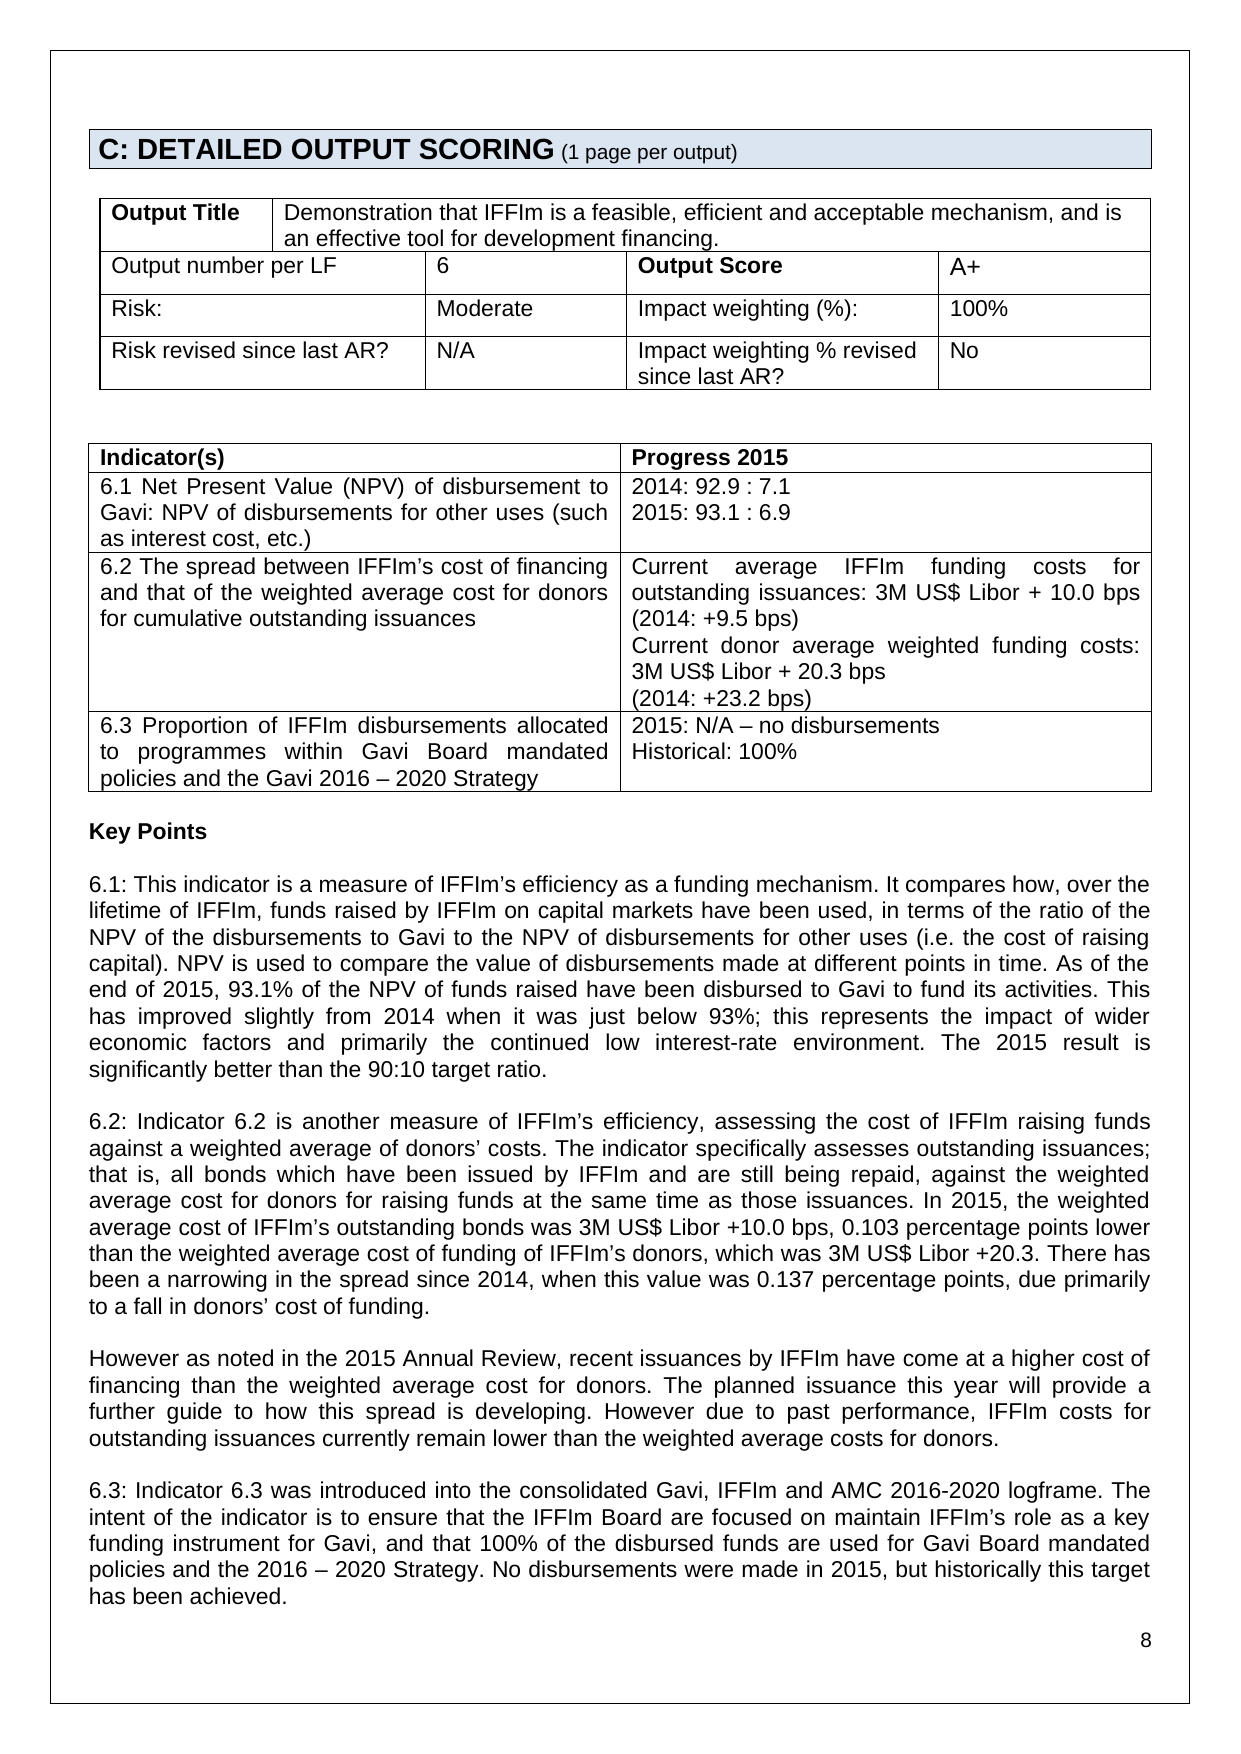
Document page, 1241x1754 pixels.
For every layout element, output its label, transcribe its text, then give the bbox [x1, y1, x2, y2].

table_cell Risk: [101, 295, 425, 336]
table_cell N/A [426, 337, 626, 389]
text However as noted in the 2015 Annual Review, recent issuances by IFFIm have come at a higher cost of financing than the weighted average cost for donors. The planned issuance this year will provide a further guide to how this spread is developing. However due to past performance, IFFIm costs for outstanding issuances currently remain lower than the weighted average costs for donors. [89, 1345, 1152, 1451]
text 6.3: Indicator 6.3 was introduced into the consolidated Gavi, IFFIm and AMC 2016-2020 logframe. The intent of the indicator is to ensure that the IFFIm Board are focused on maintain IFFIm’s role as a key funding instrument for Gavi, and that 100% of the disbursed funds are used for Gavi Board mandated policies and the 2016 – 2020 Strategy. No disbursements were made in 2015, but historically this target has been achieved. [89, 1477, 1152, 1609]
table_cell 6.3 Proportion of IFFIm disbursements allocated to programmes within Gavi Board mandated policies and the Gavi 2016 – 2020 Strategy [89, 712, 620, 791]
table_header Progress 2015 [621, 444, 1151, 472]
table_cell Moderate [426, 295, 626, 336]
subtitle C: DETAILED OUTPUT SCORING (1 page per output) [90, 130, 1151, 168]
table_cell 6 [426, 252, 626, 293]
table_cell Risk revised since last AR? [101, 337, 425, 389]
table_header Indicator(s) [89, 444, 620, 472]
table_header Demonstration that IFFIm is a feasible, efficient and acceptable mechanism, and is an effective tool for development financing. [273, 199, 1150, 251]
text 6.2: Indicator 6.2 is another measure of IFFIm’s efficiency, assessing the cost of IFFIm raising funds against a weighted average of donors’ costs. The indicator specifically assesses outstanding issuances; that is, all bonds which have been issued by IFFIm and are still being repaid, against the weighted average cost for donors for raising funds at the same time as those issuances. In 2015, the weighted average cost of IFFIm’s outstanding bonds was 3M US$ Libor +10.0 bps, 0.103 percentage points lower than the weighted average cost of funding of IFFIm’s donors, which was 3M US$ Libor +20.3. There has been a narrowing in the spread since 2014, when this value was 0.137 percentage points, due primarily to a fall in donors’ cost of funding. [89, 1108, 1152, 1319]
table_cell Output number per LF [101, 252, 425, 293]
table_cell No [939, 337, 1150, 389]
table_header Output Title [101, 199, 272, 251]
table_cell Current average IFFIm funding costs for outstanding issuances: 3M US$ Libor + 10.0 bps (2014: +9.5 bps) Current donor average weighted funding costs: 3M US$ Libor + 20.3 bps (2014: +23.2 bps) [621, 553, 1151, 711]
table_cell 6.2 The spread between IFFIm’s cost of financing and that of the weighted average cost for donors for cumulative outstanding issuances [89, 553, 620, 711]
table_cell Output Score [627, 252, 938, 293]
table_cell Impact weighting (%): [627, 295, 938, 336]
table_cell 100% [939, 295, 1150, 336]
table_cell 2015: N/A – no disbursements Historical: 100% [621, 712, 1151, 791]
table_cell A+ [939, 252, 1150, 293]
table_cell Impact weighting % revised since last AR? [627, 337, 938, 389]
table_cell 2014: 92.9 : 7.1 2015: 93.1 : 6.9 [621, 473, 1151, 552]
text Key Points [89, 818, 1152, 845]
text 6.1: This indicator is a measure of IFFIm’s efficiency as a funding mechanism. It compares how, over the lifetime of IFFIm, funds raised by IFFIm on capital markets have been used, in terms of the ratio of the NPV of the disbursements to Gavi to the NPV of disbursements for other uses (i.e. the cost of raising capital). NPV is used to compare the value of disbursements made at different points in time. As of the end of 2015, 93.1% of the NPV of funds raised have been disbursed to Gavi to fund its activities. This has improved slightly from 2014 when it was just below 93%; this represents the impact of wider economic factors and primarily the continued low interest-rate environment. The 2015 result is significantly better than the 90:10 target ratio. [89, 871, 1152, 1082]
table_cell 6.1 Net Present Value (NPV) of disbursement to Gavi: NPV of disbursements for other uses (such as interest cost, etc.) [89, 473, 620, 552]
